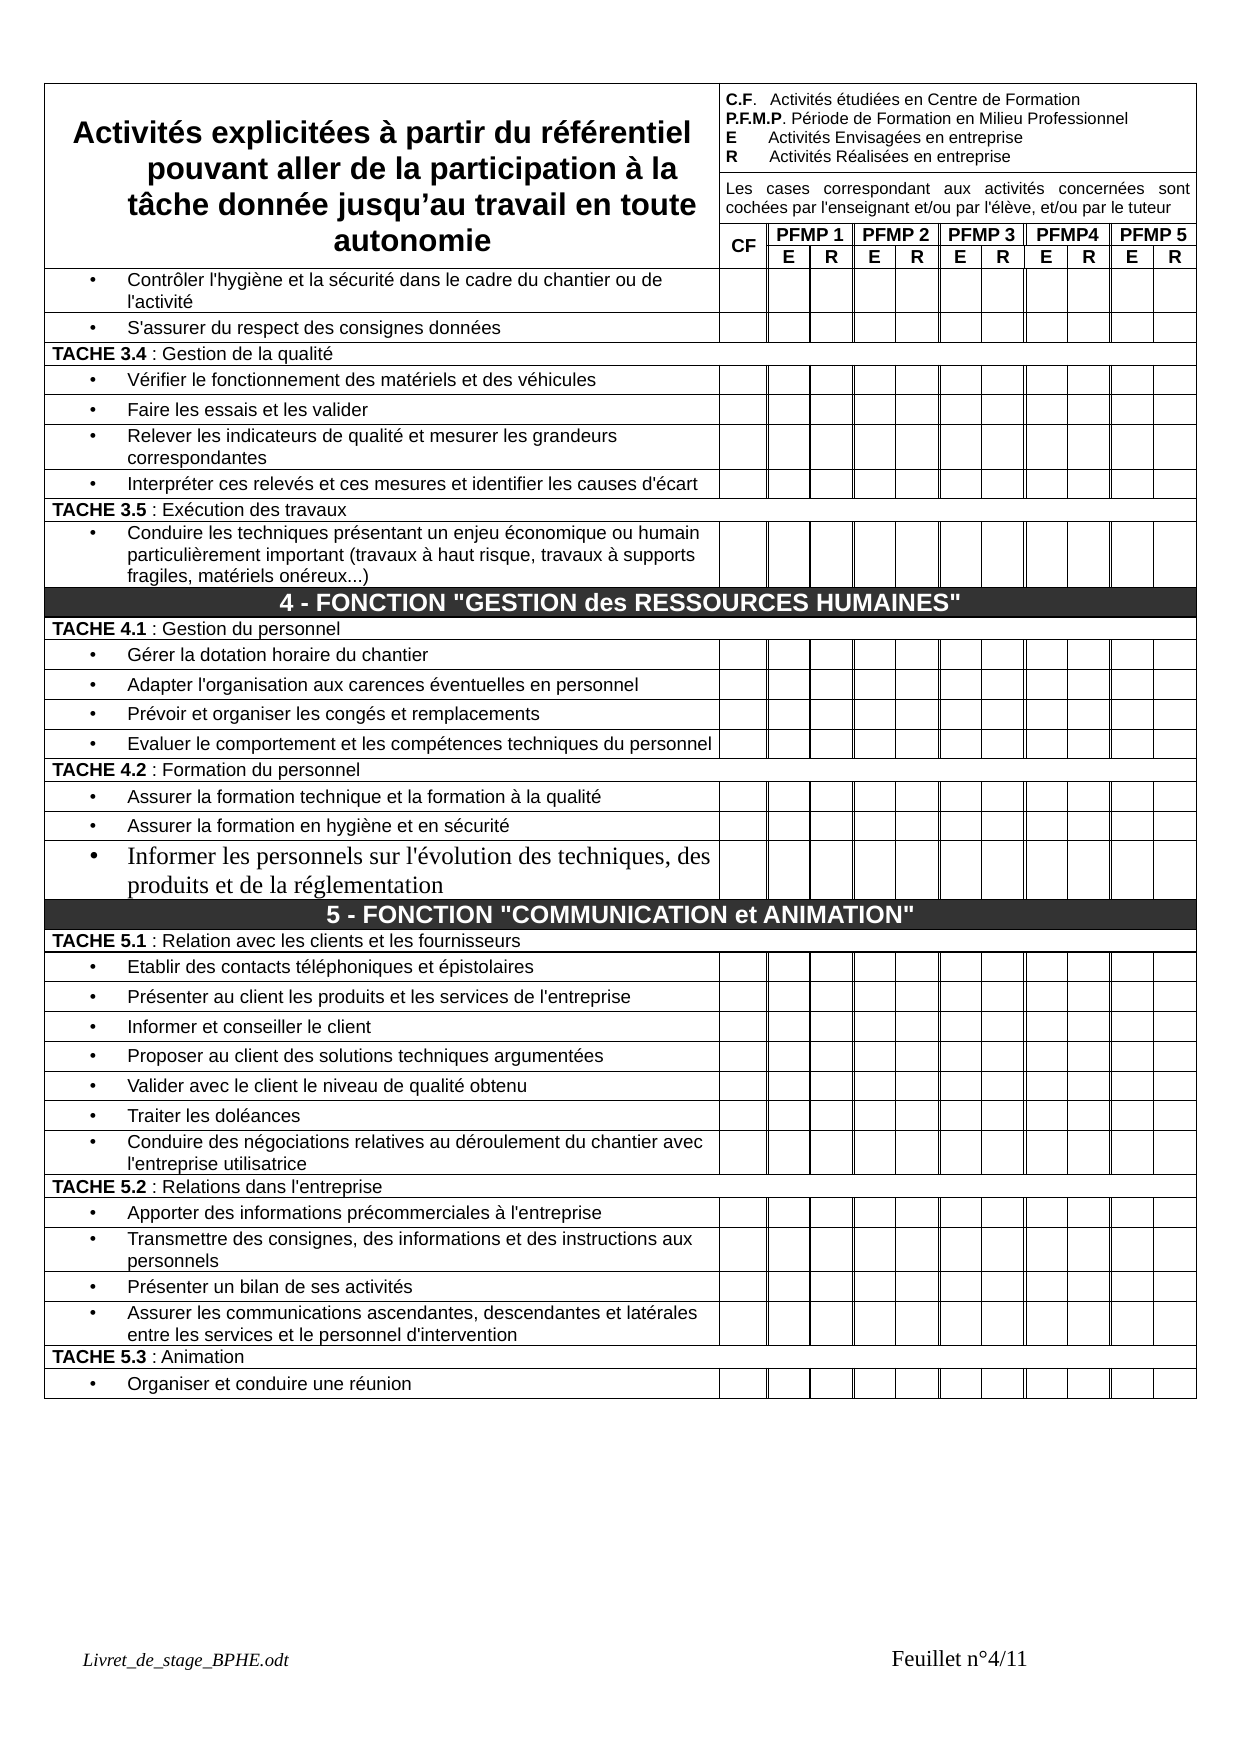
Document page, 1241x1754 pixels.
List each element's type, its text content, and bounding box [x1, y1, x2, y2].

table_cell [855, 1012, 895, 1041]
table_cell [982, 700, 1023, 728]
table_cell [941, 1042, 981, 1071]
table_cell [982, 269, 1023, 312]
table_cell [941, 1101, 981, 1130]
table_cell [982, 1228, 1023, 1271]
table_cell [811, 1198, 852, 1227]
table_cell R [896, 246, 938, 268]
table_cell [855, 1228, 895, 1271]
table_cell [896, 782, 938, 811]
table_cell Faire les essais et les valider [45, 395, 719, 424]
table_cell [982, 1101, 1023, 1130]
table_cell Relever les indicateurs de qualité et mesurer les grandeurs correspondantes [45, 425, 719, 468]
table_cell CF [720, 224, 766, 268]
table_cell Assurer la formation en hygiène et en sécurité [45, 812, 719, 840]
table_cell [941, 425, 981, 468]
table_cell [811, 1072, 852, 1100]
table_cell Apporter des informations précommerciales à l'entreprise [45, 1198, 719, 1227]
table_cell [941, 1228, 981, 1271]
table_cell [1068, 1012, 1109, 1041]
table_cell [1068, 425, 1109, 468]
table_cell [811, 640, 852, 669]
table_cell [896, 953, 938, 981]
table_cell [896, 269, 938, 312]
table_cell Assurer la formation technique et la formation à la qualité [45, 782, 719, 811]
table_cell [1068, 313, 1109, 342]
table_cell [1154, 640, 1196, 669]
table_cell [1154, 269, 1196, 312]
table_cell [1154, 522, 1196, 587]
table_cell [941, 982, 981, 1011]
table_cell [941, 366, 981, 394]
table_cell [1068, 522, 1109, 587]
table_cell 5 - FONCTION "COMMUNICATION et ANIMATION" [45, 900, 1196, 929]
table_cell [720, 1101, 766, 1130]
table_cell [896, 670, 938, 699]
table_cell [1068, 1302, 1109, 1345]
table_cell [1068, 1198, 1109, 1227]
table_cell [1068, 1131, 1109, 1174]
table_cell [811, 670, 852, 699]
table_cell [941, 522, 981, 587]
table_cell [720, 395, 766, 424]
table_cell [982, 1369, 1023, 1397]
table_cell [941, 1369, 981, 1397]
table_cell [1027, 1042, 1067, 1071]
table_cell [896, 640, 938, 669]
table_cell [720, 982, 766, 1011]
table_cell [769, 841, 809, 899]
table_cell [1154, 1369, 1196, 1397]
table_cell [1027, 366, 1067, 394]
table_cell [769, 670, 809, 699]
table_cell [769, 1272, 809, 1301]
table_cell [855, 1101, 895, 1130]
table_cell PFMP 1 [769, 224, 852, 245]
table_cell Vérifier le fonctionnement des matériels et des véhicules [45, 366, 719, 394]
table_cell E [855, 246, 895, 268]
table_cell [896, 313, 938, 342]
table_cell [941, 1012, 981, 1041]
table_cell [769, 1228, 809, 1271]
table_cell [941, 395, 981, 424]
table_cell [1112, 470, 1153, 498]
table_cell [1068, 700, 1109, 728]
table_cell [1027, 982, 1067, 1011]
table_cell [1154, 953, 1196, 981]
table_cell [811, 395, 852, 424]
table_cell [720, 1272, 766, 1301]
table_cell [1027, 730, 1067, 758]
table_cell [720, 670, 766, 699]
table_cell PFMP4 [1027, 224, 1109, 245]
table_cell [1027, 1012, 1067, 1041]
table_cell [1154, 982, 1196, 1011]
table_cell [1027, 1072, 1067, 1100]
table_cell E [769, 246, 809, 268]
table_cell [855, 841, 895, 899]
table_cell [1068, 366, 1109, 394]
table_cell [811, 1042, 852, 1071]
table_cell [1154, 425, 1196, 468]
table_cell [855, 1131, 895, 1174]
table_cell [1027, 640, 1067, 669]
table_cell [769, 1012, 809, 1041]
table_cell [941, 640, 981, 669]
table_cell [1027, 1101, 1067, 1130]
table_cell [896, 1228, 938, 1271]
table_cell Valider avec le client le niveau de qualité obtenu [45, 1072, 719, 1100]
table_cell [855, 470, 895, 498]
table_cell [855, 425, 895, 468]
table_cell [811, 366, 852, 394]
table_cell [720, 1012, 766, 1041]
table_cell [769, 730, 809, 758]
table_cell [982, 670, 1023, 699]
table_cell [1068, 730, 1109, 758]
table_cell [896, 470, 938, 498]
table_cell [1154, 670, 1196, 699]
table_cell [811, 1272, 852, 1301]
table_cell [769, 1302, 809, 1345]
table_cell [855, 700, 895, 728]
table_cell [1154, 1198, 1196, 1227]
table_cell [1068, 782, 1109, 811]
table_cell [769, 1131, 809, 1174]
table_cell [1112, 1101, 1153, 1130]
table_cell TACHE 5.1 : Relation avec les clients et les fournisseurs [45, 930, 1196, 951]
table_cell [769, 812, 809, 840]
table_cell [720, 1369, 766, 1397]
table_cell [1068, 812, 1109, 840]
table_cell [1112, 700, 1153, 728]
table_cell [896, 425, 938, 468]
table_cell [941, 670, 981, 699]
table_cell [769, 522, 809, 587]
table_cell R [1068, 246, 1109, 268]
table_cell [1027, 1272, 1067, 1301]
table_cell [982, 470, 1023, 498]
table_cell [720, 700, 766, 728]
table_cell [1112, 982, 1153, 1011]
table_cell [1068, 982, 1109, 1011]
table_cell [941, 1272, 981, 1301]
table_cell [811, 730, 852, 758]
table_cell [855, 522, 895, 587]
table_cell [896, 1012, 938, 1041]
table_cell [941, 812, 981, 840]
table_cell [1027, 395, 1067, 424]
table_cell [896, 1198, 938, 1227]
table_cell [1027, 782, 1067, 811]
table_cell [1112, 366, 1153, 394]
table_cell [982, 1042, 1023, 1071]
table_cell [855, 1072, 895, 1100]
table_cell [769, 366, 809, 394]
table_cell Les cases correspondant aux activités concernées sont cochées par l'enseignant et/ou par l'élève, et/ou par le tuteur [720, 173, 1196, 223]
table_cell [769, 470, 809, 498]
table_cell [982, 782, 1023, 811]
table_cell [1112, 953, 1153, 981]
table_cell [1154, 812, 1196, 840]
table_cell [896, 366, 938, 394]
table_cell TACHE 4.1 : Gestion du personnel [45, 618, 1196, 639]
table_cell [769, 269, 809, 312]
table_cell [1112, 812, 1153, 840]
table_cell [811, 269, 852, 312]
table_cell [720, 1072, 766, 1100]
table_cell Etablir des contacts téléphoniques et épistolaires [45, 953, 719, 981]
table_cell [769, 700, 809, 728]
table_cell TACHE 4.2 : Formation du personnel [45, 759, 1196, 781]
table_cell [896, 1042, 938, 1071]
table_header Activités explicitées à partir du référentiel pouvant aller de la participation à la tâche donnée jusqu’au travail en toute autonomie [45, 84, 719, 268]
table_cell [1068, 1101, 1109, 1130]
table_cell [982, 1272, 1023, 1301]
table_cell [811, 1131, 852, 1174]
table_cell Conduire les techniques présentant un enjeu économique ou humain particulièrement important (travaux à haut risque, travaux à supports fragiles, matériels onéreux...) [45, 522, 719, 587]
table_header C.F. Activités étudiées en Centre de Formation P.F.M.P. Période de Formation en Milieu Professionnel E Activités Envisagées en entreprise R Activités Réalisées en entreprise [720, 84, 1196, 172]
table_cell E [1112, 246, 1153, 268]
table_cell Organiser et conduire une réunion [45, 1369, 719, 1397]
table_cell [1027, 1131, 1067, 1174]
table_cell [811, 522, 852, 587]
table_cell [896, 982, 938, 1011]
table_cell Contrôler l'hygiène et la sécurité dans le cadre du chantier ou de l'activité [45, 269, 719, 312]
table_cell [941, 953, 981, 981]
table_cell [720, 1042, 766, 1071]
table_cell [1154, 366, 1196, 394]
table_cell TACHE 3.4 : Gestion de la qualité [45, 343, 1196, 364]
table_cell E [1025, 246, 1067, 268]
table_cell Présenter au client les produits et les services de l'entreprise [45, 982, 719, 1011]
table_cell [769, 982, 809, 1011]
table_cell [982, 841, 1023, 899]
table_cell [1112, 425, 1153, 468]
table_cell [811, 313, 852, 342]
table_cell [896, 700, 938, 728]
table_cell [720, 470, 766, 498]
table_cell [941, 269, 981, 312]
table_cell [1154, 1042, 1196, 1071]
table_cell Adapter l'organisation aux carences éventuelles en personnel [45, 670, 719, 699]
table_cell [1154, 1012, 1196, 1041]
table_cell [811, 470, 852, 498]
table_cell [896, 1369, 938, 1397]
table_cell [855, 640, 895, 669]
table_cell [896, 1272, 938, 1301]
table_cell [982, 313, 1023, 342]
table_cell [896, 730, 938, 758]
table_cell [982, 1302, 1023, 1345]
table_cell [720, 313, 766, 342]
table_cell [1027, 841, 1067, 899]
table_cell TACHE 3.5 : Exécution des travaux [45, 499, 1196, 521]
table_cell [720, 1302, 766, 1345]
table_cell [769, 1369, 809, 1397]
table_cell [811, 1228, 852, 1271]
table_cell [1027, 812, 1067, 840]
table_cell [720, 1131, 766, 1174]
table_cell [720, 366, 766, 394]
table_cell Evaluer le comportement et les compétences techniques du personnel [45, 730, 719, 758]
table_cell [855, 1198, 895, 1227]
table_cell [1027, 470, 1067, 498]
table_cell [720, 522, 766, 587]
table_cell [1112, 313, 1153, 342]
table_cell [982, 812, 1023, 840]
table_cell [855, 782, 895, 811]
table_cell [1027, 670, 1067, 699]
table_cell [720, 1228, 766, 1271]
table_cell TACHE 5.3 : Animation [45, 1346, 1196, 1368]
table_cell [941, 700, 981, 728]
table_cell [855, 1042, 895, 1071]
table_cell [896, 1302, 938, 1345]
table_cell [720, 730, 766, 758]
table_cell Informer et conseiller le client [45, 1012, 719, 1041]
table_cell [1068, 841, 1109, 899]
table_cell [1154, 313, 1196, 342]
table_cell [1027, 1198, 1067, 1227]
table_cell [1027, 1369, 1067, 1397]
table_cell [1112, 1012, 1153, 1041]
table_cell [941, 313, 981, 342]
table_cell [1027, 269, 1067, 312]
table_cell [811, 1369, 852, 1397]
table_cell [941, 1198, 981, 1227]
table_cell [811, 700, 852, 728]
table_cell [720, 1198, 766, 1227]
table_cell [811, 982, 852, 1011]
table_cell [855, 1272, 895, 1301]
table_cell [1154, 782, 1196, 811]
table_cell [1068, 395, 1109, 424]
table_cell [811, 953, 852, 981]
table_cell [1068, 1369, 1109, 1397]
table_cell Transmettre des consignes, des informations et des instructions aux personnels [45, 1228, 719, 1271]
table_cell [982, 730, 1023, 758]
table_cell [811, 1012, 852, 1041]
table_cell [855, 366, 895, 394]
table_cell [1112, 730, 1153, 758]
table_cell Gérer la dotation horaire du chantier [45, 640, 719, 669]
table_cell [896, 1101, 938, 1130]
table_cell [896, 1072, 938, 1100]
table_cell PFMP 5 [1112, 224, 1196, 245]
table_cell [941, 1131, 981, 1174]
table_cell [1112, 1272, 1153, 1301]
table_cell [1154, 730, 1196, 758]
table_cell R [811, 246, 852, 268]
table_cell [769, 953, 809, 981]
table_cell [982, 425, 1023, 468]
table_cell [896, 841, 938, 899]
table_cell [982, 640, 1023, 669]
table_cell [811, 841, 852, 899]
table_cell [896, 1131, 938, 1174]
table_cell [811, 1101, 852, 1130]
table_cell Proposer au client des solutions techniques argumentées [45, 1042, 719, 1071]
table_cell [1112, 522, 1153, 587]
table_cell [896, 812, 938, 840]
table_cell [720, 782, 766, 811]
table_cell [855, 812, 895, 840]
table_cell [1027, 700, 1067, 728]
table_cell [1154, 1131, 1196, 1174]
table_cell [720, 269, 766, 312]
table_cell R [982, 246, 1024, 268]
table_cell [811, 425, 852, 468]
table_cell [1068, 470, 1109, 498]
table_cell [855, 1369, 895, 1397]
table_cell 4 - FONCTION "GESTION des RESSOURCES HUMAINES" [45, 588, 1196, 616]
table_cell [769, 1072, 809, 1100]
table_cell [769, 395, 809, 424]
table_cell [811, 1302, 852, 1345]
table_cell [720, 812, 766, 840]
table_cell [1027, 313, 1067, 342]
table_cell [769, 1198, 809, 1227]
table_cell [855, 269, 895, 312]
table_cell [1154, 1101, 1196, 1130]
table_cell S'assurer du respect des consignes données [45, 313, 719, 342]
table_cell [769, 1101, 809, 1130]
table_cell Prévoir et organiser les congés et remplacements [45, 700, 719, 728]
table_cell [1112, 269, 1153, 312]
table_cell [1068, 953, 1109, 981]
table_cell [1112, 841, 1153, 899]
table_cell [1068, 640, 1109, 669]
table_cell [1154, 1228, 1196, 1271]
table_cell [855, 730, 895, 758]
table_cell [982, 395, 1023, 424]
table_cell [720, 640, 766, 669]
table_cell [1112, 1228, 1153, 1271]
table_cell [982, 522, 1023, 587]
table_cell [941, 782, 981, 811]
table_cell [1112, 1369, 1153, 1397]
table_cell [982, 1072, 1023, 1100]
table_cell Assurer les communications ascendantes, descendantes et latérales entre les services et le personnel d'intervention [45, 1302, 719, 1345]
table_cell [1027, 522, 1067, 587]
table_cell [1112, 395, 1153, 424]
table_cell [941, 1072, 981, 1100]
table_cell E [941, 246, 981, 268]
table_cell [896, 522, 938, 587]
table_cell [1112, 1072, 1153, 1100]
table_cell [982, 366, 1023, 394]
table_cell [769, 782, 809, 811]
table_cell [1112, 670, 1153, 699]
table_cell [1112, 1198, 1153, 1227]
table_cell [720, 425, 766, 468]
table_cell [1154, 1272, 1196, 1301]
table_cell Conduire des négociations relatives au déroulement du chantier avec l'entreprise utilisatrice [45, 1131, 719, 1174]
table_cell [1027, 425, 1067, 468]
table_cell [1068, 1072, 1109, 1100]
table_cell [1068, 1042, 1109, 1071]
table_cell [941, 470, 981, 498]
table_cell [1068, 269, 1109, 312]
table_cell [1154, 700, 1196, 728]
table_cell R [1154, 246, 1196, 268]
table_cell [982, 953, 1023, 981]
table_cell Traiter les doléances [45, 1101, 719, 1130]
table_cell Présenter un bilan de ses activités [45, 1272, 719, 1301]
table_cell [1154, 470, 1196, 498]
table_cell [1154, 841, 1196, 899]
table_cell [896, 395, 938, 424]
table_cell [855, 1302, 895, 1345]
table_cell [811, 812, 852, 840]
table_cell PFMP 2 [855, 224, 938, 245]
table_cell [720, 841, 766, 899]
table_cell Informer les personnels sur l'évolution des techniques, des produits et de la réglementation [45, 841, 719, 899]
table_cell [982, 1198, 1023, 1227]
table_cell [1154, 1302, 1196, 1345]
table_cell [811, 782, 852, 811]
table_cell Interpréter ces relevés et ces mesures et identifier les causes d'écart [45, 470, 719, 498]
table_cell [1068, 670, 1109, 699]
table_cell [720, 953, 766, 981]
table_cell [855, 953, 895, 981]
table_cell [982, 1012, 1023, 1041]
table_cell [1027, 953, 1067, 981]
table_cell [1027, 1302, 1067, 1345]
table_cell [855, 395, 895, 424]
table_cell [1112, 782, 1153, 811]
table_cell [1068, 1228, 1109, 1271]
table_cell [941, 841, 981, 899]
table_cell [941, 1302, 981, 1345]
table_cell [1112, 1042, 1153, 1071]
table_cell [982, 982, 1023, 1011]
table_cell [769, 425, 809, 468]
table_cell [1154, 395, 1196, 424]
table_cell [1112, 640, 1153, 669]
table_cell [941, 730, 981, 758]
table_cell [1112, 1302, 1153, 1345]
table_cell [769, 640, 809, 669]
table_cell [769, 1042, 809, 1071]
table_cell [1068, 1272, 1109, 1301]
table_cell [1154, 1072, 1196, 1100]
table_cell [769, 313, 809, 342]
table_cell [855, 313, 895, 342]
table_cell PFMP 3 [941, 224, 1023, 245]
table_cell [855, 670, 895, 699]
table_cell [1027, 1228, 1067, 1271]
table_cell TACHE 5.2 : Relations dans l'entreprise [45, 1175, 1196, 1197]
table_cell [855, 982, 895, 1011]
table_cell [982, 1131, 1023, 1174]
table_cell [1112, 1131, 1153, 1174]
